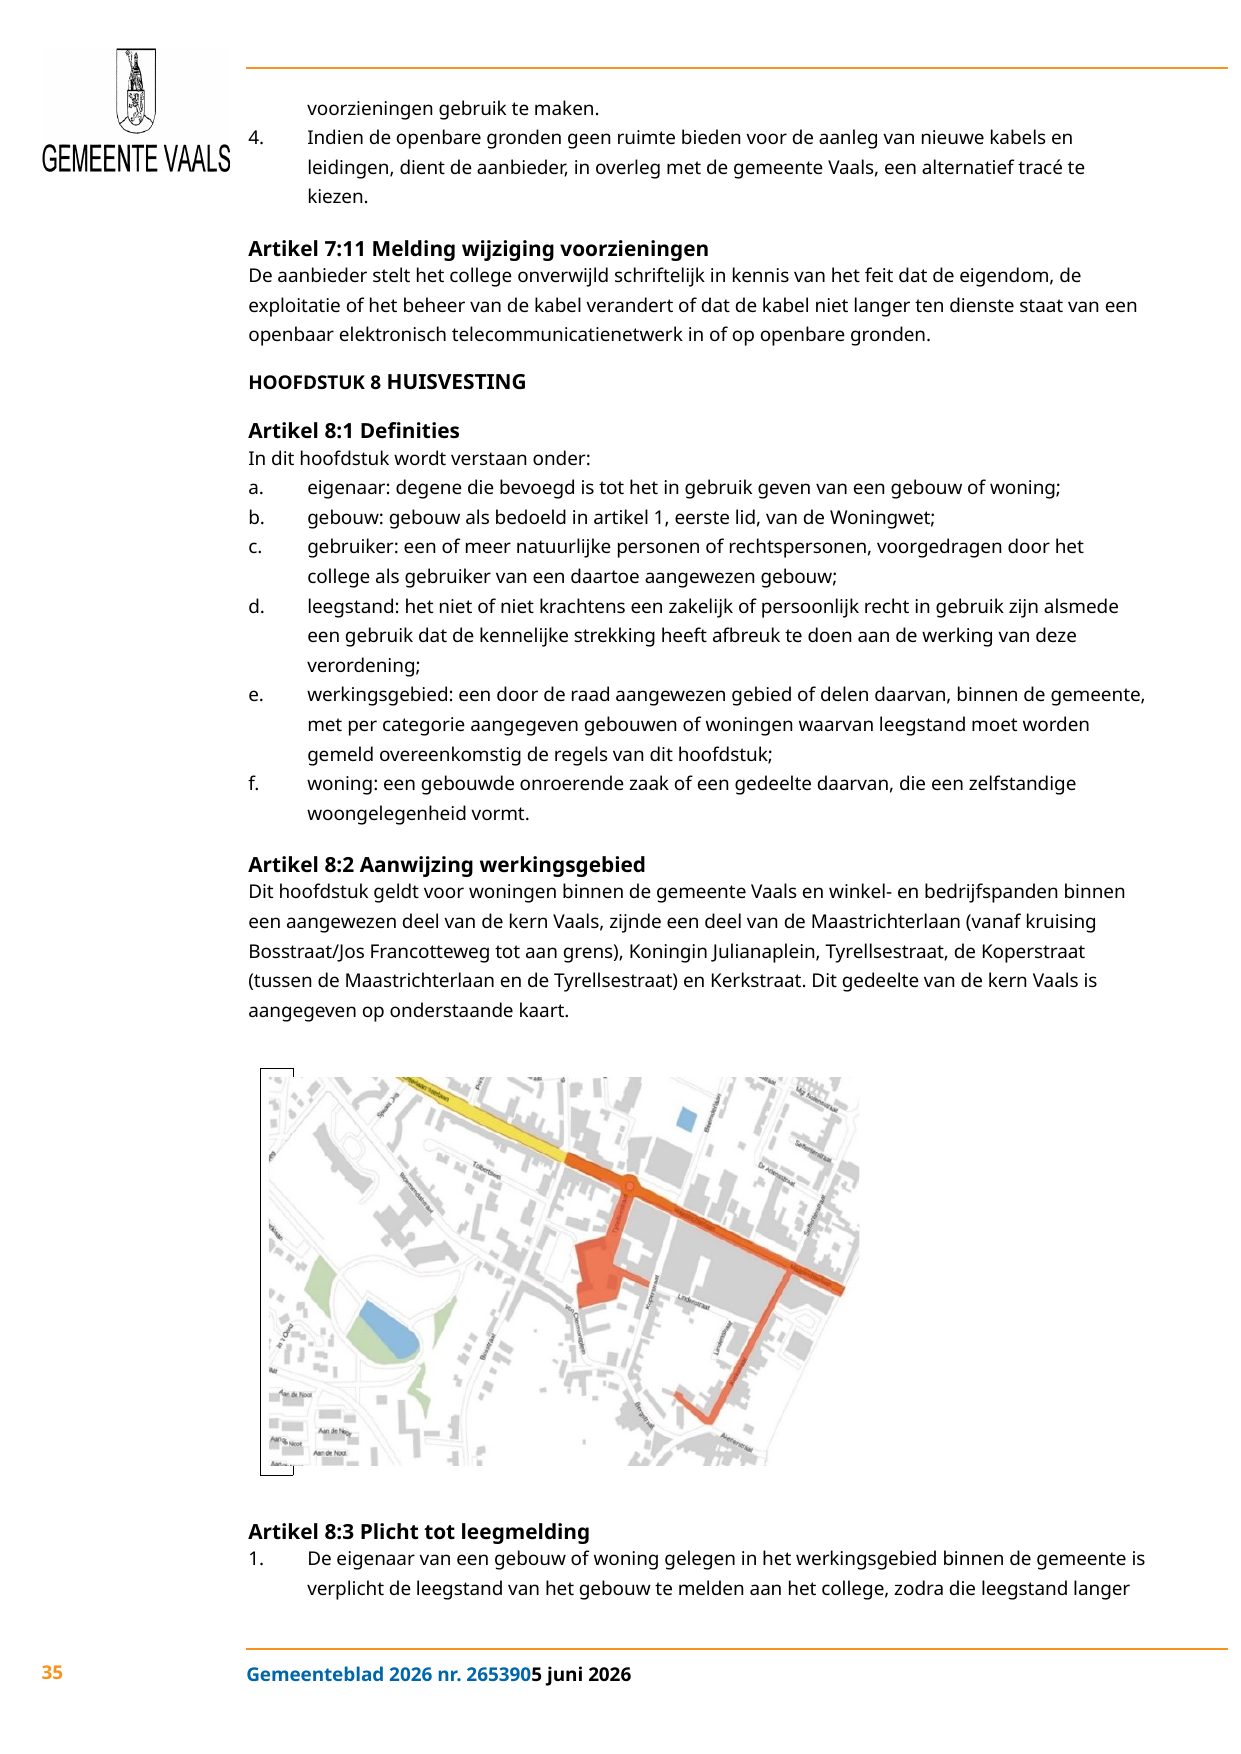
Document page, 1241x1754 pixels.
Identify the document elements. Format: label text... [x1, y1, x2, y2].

picture [268, 1077, 860, 1466]
list De eigenaar van een gebouw of woning gelegen in het werkingsgebied binnen de gemeente is verplicht de leegstand van het gebouw te melden aan het college, zodra die leegstand langer [248, 1545, 1152, 1601]
list werkingsgebied: een door de raad aangewezen gebied of delen daarvan, binnen de gemeente, met per categorie aangegeven gebouwen of woningen waarvan leegstand moet worden gemeld overeenkomstig de regels van dit hoofdstuk; [248, 682, 1152, 766]
list woning: een gebouwde onroerende zaak of een gedeelte daarvan, die een zelfstandige woongelegenheid vormt. [248, 770, 1152, 826]
list gebruiker: een of meer natuurlijke personen of rechtspersonen, voorgedragen door het college als gebruiker van een daartoe aangewezen gebouw; [248, 534, 1152, 589]
picture [41, 47, 231, 172]
text Artikel 8:1 Definities [248, 416, 1152, 445]
text Artikel 8:3 Plicht tot leegmelding [248, 1517, 1152, 1545]
text Artikel 7:11 Melding wijziging voorzieningen [248, 234, 1152, 262]
text Dit hoofdstuk geldt voor woningen binnen de gemeente Vaals en winkel- en bedrijfspanden binnen een aangewezen deel van de kern Vaals, zijnde een deel van de Maastrichterlaan (vanaf kruising Bosstraat/Jos Francotteweg tot aan grens), Koningin Julianaplein, Tyrellsestraat, de Koperstraat (tussen de Maastrichterlaan en de Tyrellsestraat) en Kerkstraat. Dit gedeelte van de kern Vaals is aangegeven op onderstaande kaart. [248, 879, 1152, 1023]
text Artikel 8:2 Aanwijzing werkingsgebied [248, 850, 1152, 879]
text De aanbieder stelt het college onverwijld schriftelijk in kennis van het feit dat de eigendom, de exploitatie of het beheer van de kabel verandert of dat de kabel niet langer ten dienste staat van een openbaar elektronisch telecommunicatienetwerk in of op openbare gronden. [248, 262, 1152, 347]
text In dit hoofdstuk wordt verstaan onder: [248, 445, 1152, 471]
list gebouw: gebouw als bedoeld in artikel 1, eerste lid, van de Woningwet; [248, 504, 1152, 530]
list Indien de openbare gronden geen ruimte bieden voor de aanleg van nieuwe kabels en leidingen, dient de aanbieder, in overleg met de gemeente Vaals, een alternatief tracé te kiezen. [248, 124, 1152, 209]
list eigenaar: degene die bevoegd is tot het in gebruik geven van een gebouw of woning; [248, 474, 1152, 500]
list voorzieningen gebruik te maken. [248, 95, 1152, 121]
text HOOFDSTUK 8 HUISVESTING [248, 367, 1152, 396]
list leegstand: het niet of niet krachtens een zakelijk of persoonlijk recht in gebruik zijn alsmede een gebruik dat de kennelijke strekking heeft afbreuk te doen aan de werking van deze verordening; [248, 593, 1152, 678]
